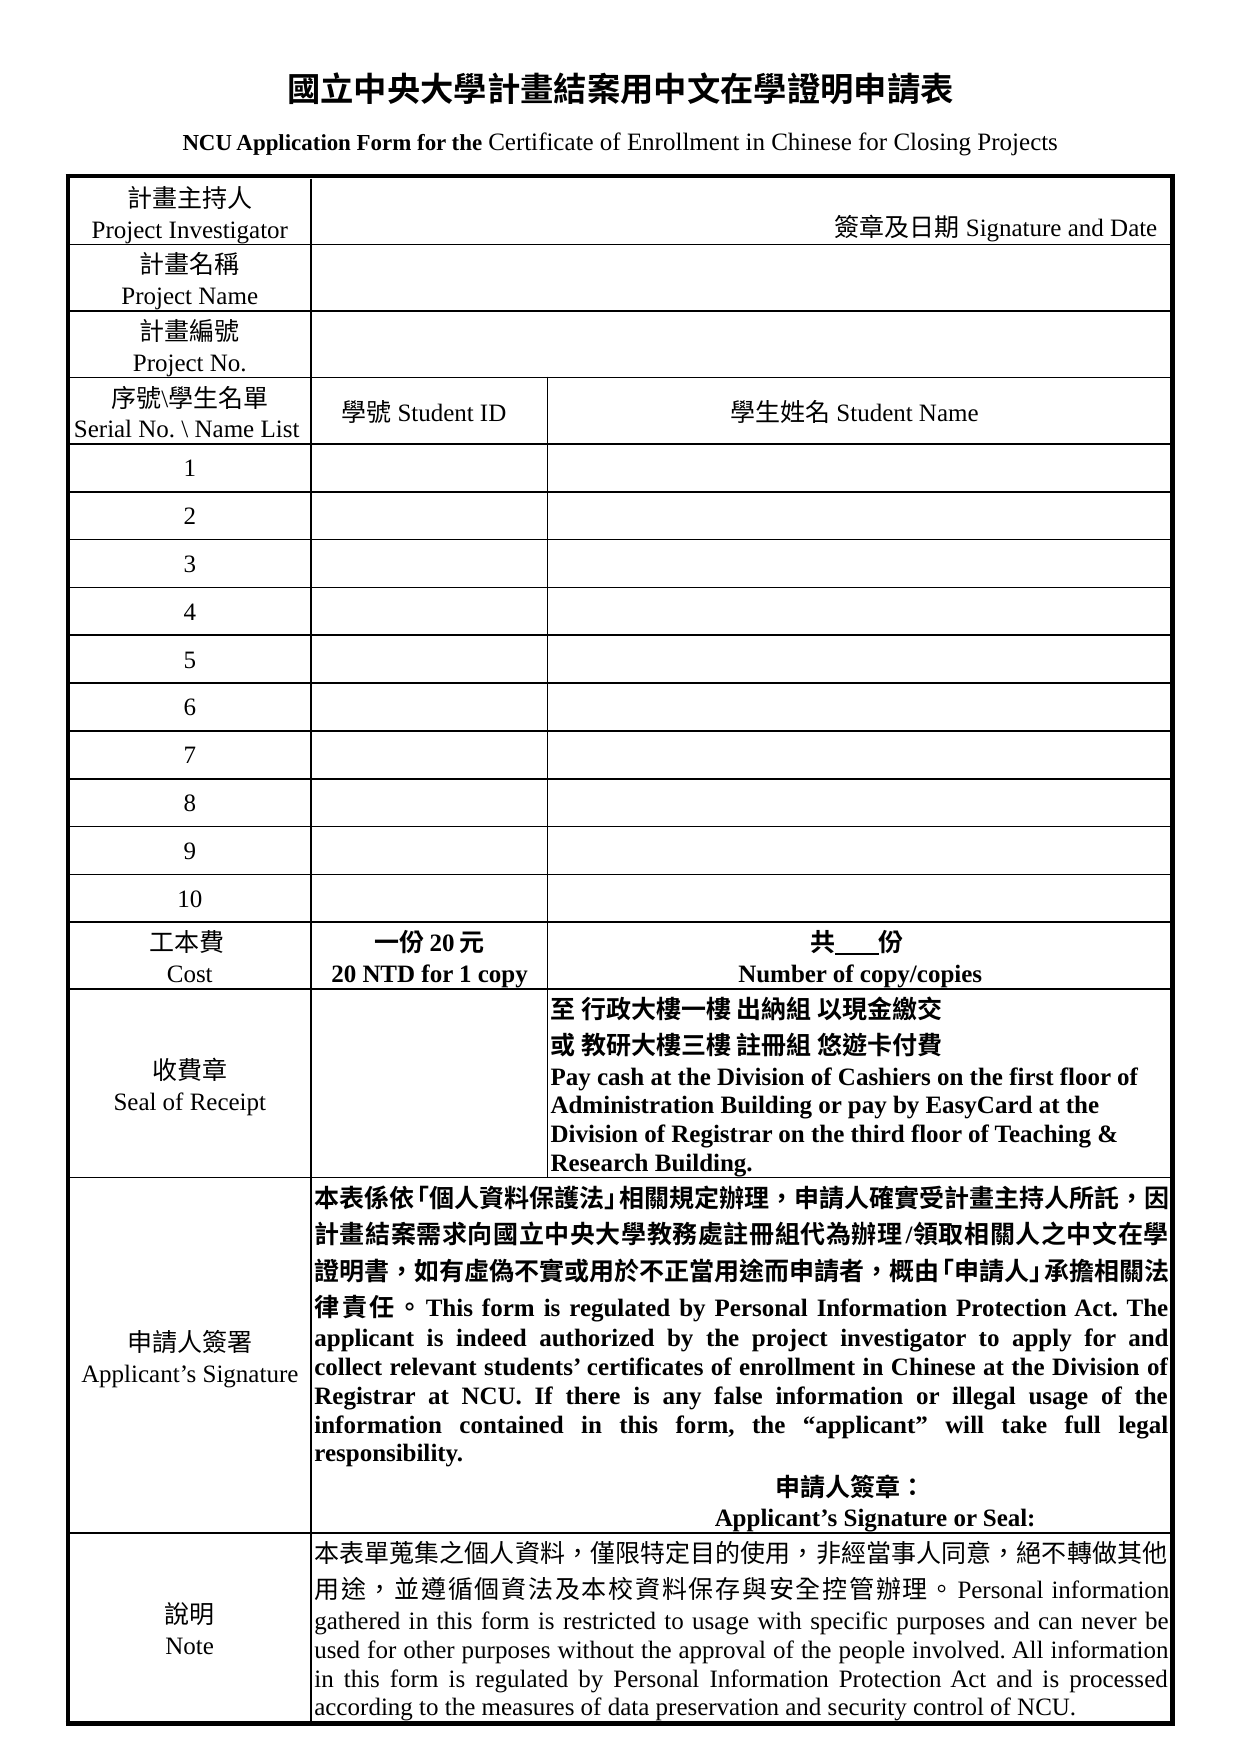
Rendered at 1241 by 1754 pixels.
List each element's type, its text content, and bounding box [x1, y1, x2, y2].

table_header 計畫主持人 Project Investigator [70, 178, 311, 243]
table_cell [312, 684, 547, 730]
table_cell 1 [70, 445, 310, 491]
table_cell 5 [70, 636, 310, 682]
table_cell [312, 636, 547, 682]
table_cell 申請人簽署 Applicant’s Signature [70, 1178, 310, 1532]
table_cell 9 [70, 827, 310, 873]
table_cell 工本費 Cost [70, 923, 310, 988]
table_cell [548, 588, 1170, 634]
table_cell [548, 827, 1170, 873]
table_cell 一份20元 20 NTD for 1 copy [312, 923, 547, 988]
table_cell 至 行政大樓一樓 出納組 以現金繳交 或 教研大樓三樓 註冊組 悠遊卡付費 Pay cash at the Division of Cashiers on the first floor of Administration Building or pay by EasyCard at the Division of Registrar on the third floor of Teaching & Research Building. [548, 990, 1170, 1177]
table_cell 共 份 Number of copy/copies [548, 923, 1170, 988]
table_cell 序號\學生名單 Serial No. \ Name List [70, 378, 310, 443]
table_cell [548, 493, 1170, 539]
table_cell 3 [70, 540, 310, 587]
table_cell 收費章 Seal of Receipt [70, 990, 310, 1177]
table_cell 6 [70, 684, 310, 730]
table_cell [312, 588, 547, 634]
table_cell [548, 875, 1170, 921]
table_cell 計畫編號 Project No. [70, 312, 310, 377]
table_cell 學號 Student ID [312, 378, 547, 443]
table_cell [312, 990, 547, 1177]
table_cell [312, 445, 547, 491]
table_cell 10 [70, 875, 310, 921]
table_cell [312, 827, 547, 873]
table_cell 計畫名稱 Project Name [70, 245, 310, 310]
table_cell 說明 Note [70, 1534, 310, 1721]
table_cell [312, 732, 547, 778]
table_cell 學生姓名 Student Name [548, 378, 1170, 443]
table_cell 7 [70, 732, 310, 778]
subtitle NCU Application Form for the Certificate of Enrollment in Chinese for Closing Projects [148, 130, 1092, 155]
table_cell 4 [70, 588, 310, 634]
table_header 簽章及日期 Signature and Date [312, 178, 1170, 243]
table_cell [548, 732, 1170, 778]
table_cell [312, 540, 547, 587]
table_cell [548, 445, 1170, 491]
table_cell [548, 540, 1170, 587]
table_cell [312, 780, 547, 826]
table_cell [312, 245, 1170, 310]
subtitle 國立中央大學計畫結案用中文在學證明申請表 [148, 63, 1092, 111]
table_cell [312, 493, 547, 539]
table_cell [548, 636, 1170, 682]
table_cell 8 [70, 780, 310, 826]
table_cell [312, 875, 547, 921]
table_cell 本表係依「個人資料保護法」相關規定辦理，申請人確實受計畫主持人所託，因計畫結案需求向國立中央大學教務處註冊組代為辦理/領取相關人之中文在學證明書，如有虛偽不實或用於不正當用途而申請者，概由「申請人」承擔相關法律責任。This form is regulated by Personal Information Protection Act. The applicant is indeed authorized by the project investigator to apply for and collect relevant students’ certificates of enrollment in Chinese at the Division of Registrar at NCU. If there is any false information or illegal usage of the information contained in this form, the “applicant” will take full legal responsibility. 申請人簽章： Applicant’s Signature or Seal: [312, 1178, 1170, 1532]
table_cell [312, 312, 1170, 377]
table_cell [548, 780, 1170, 826]
table_cell 2 [70, 493, 310, 539]
table_cell [548, 684, 1170, 730]
table_cell 本表單蒐集之個人資料，僅限特定目的使用，非經當事人同意，絕不轉做其他用途，並遵循個資法及本校資料保存與安全控管辦理。Personal information gathered in this form is restricted to usage with specific purposes and can never be used for other purposes without the approval of the people involved. All information in this form is regulated by Personal Information Protection Act and is processed according to the measures of data preservation and security control of NCU. [312, 1534, 1170, 1721]
